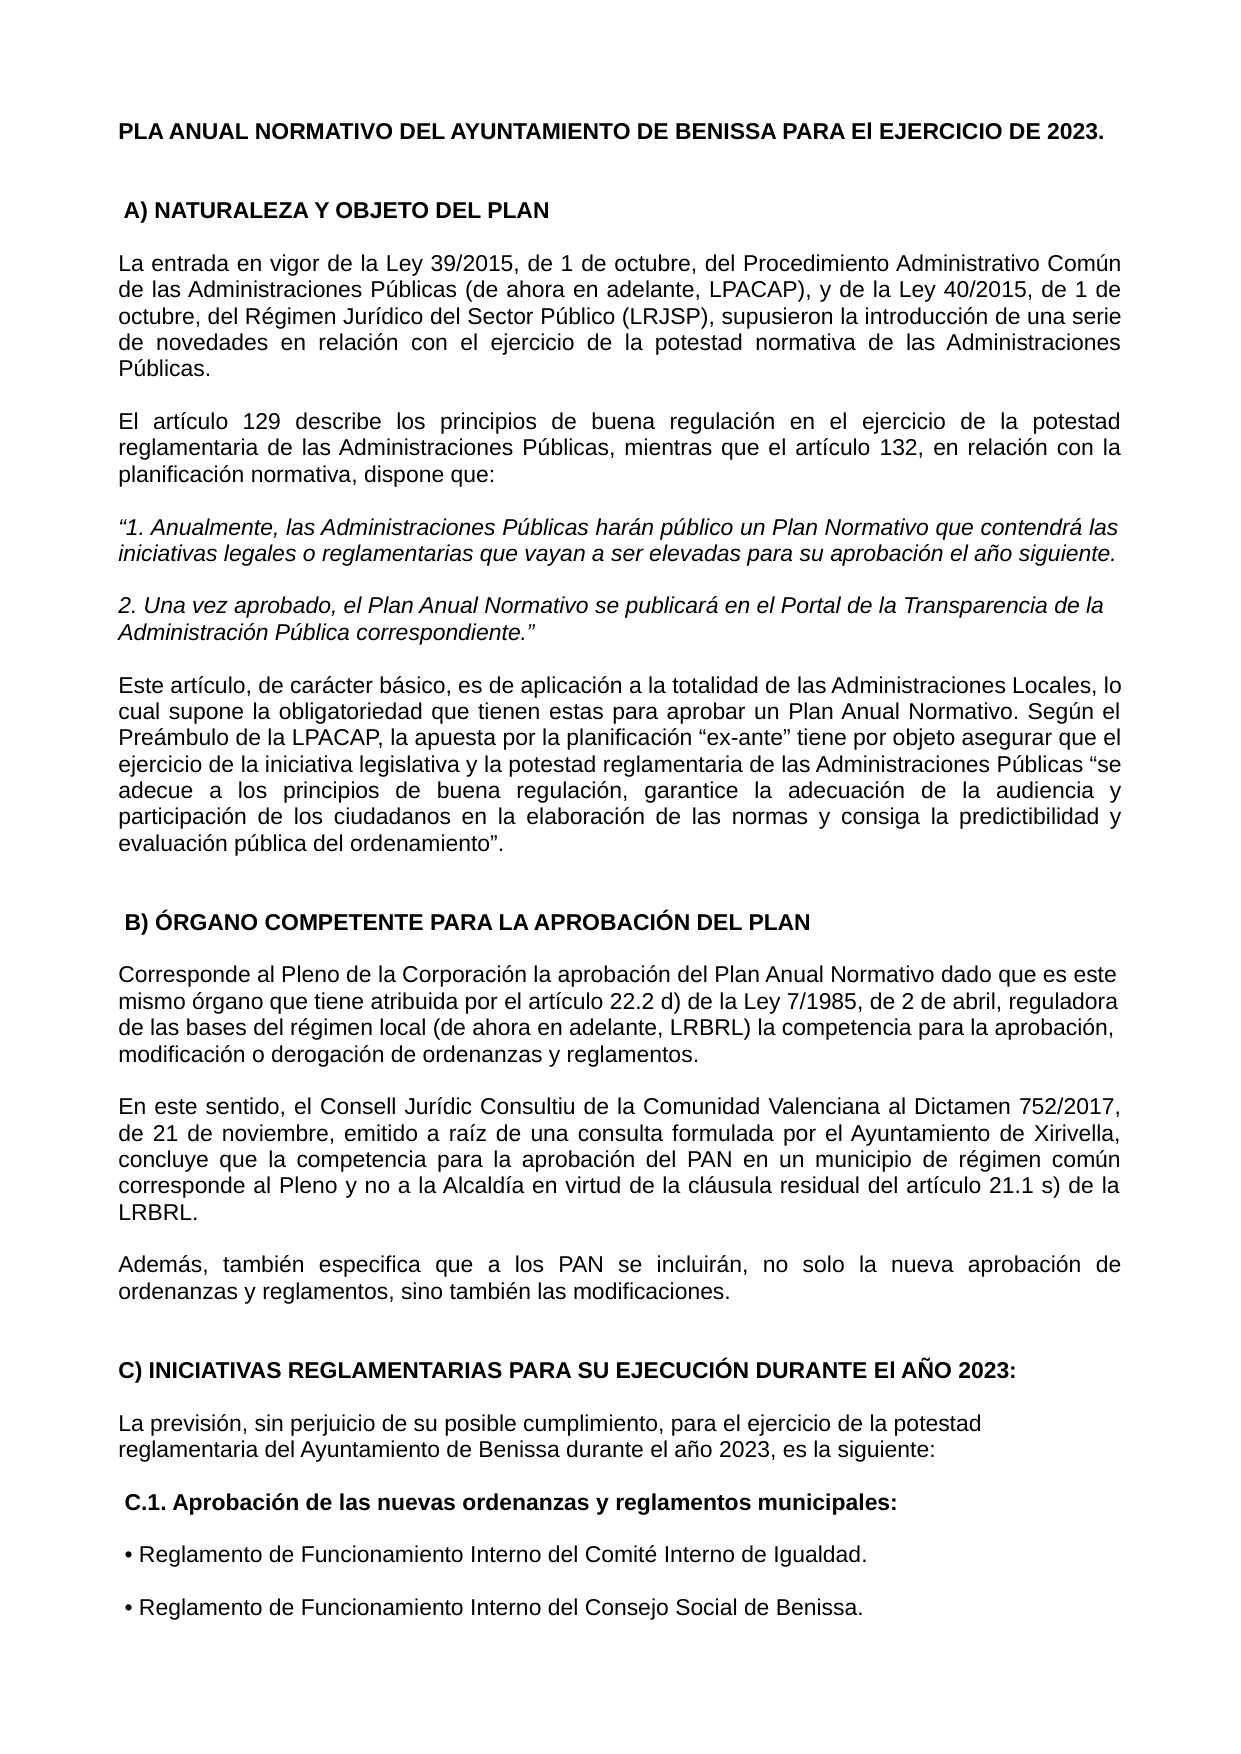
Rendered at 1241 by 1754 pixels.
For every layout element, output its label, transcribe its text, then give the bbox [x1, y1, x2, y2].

text C) INICIATIVAS REGLAMENTARIAS PARA SU EJECUCIÓN DURANTE El AÑO 2023: [118, 1357, 1122, 1383]
text A) NATURALEZA Y OBJETO DEL PLAN [118, 197, 1122, 223]
text 2. Una vez aprobado, el Plan Anual Normativo se publicará en el Portal de la Transparencia de la Administración Pública correspondiente.” [118, 592, 1122, 645]
text • Reglamento de Funcionamiento Interno del Consejo Social de Benissa. [118, 1594, 1122, 1620]
text • Reglamento de Funcionamiento Interno del Comité Interno de Igualdad. [118, 1541, 1122, 1568]
text Además, también especifica que a los PAN se incluirán, no solo la nueva aprobación de ordenanzas y reglamentos, sino también las modificaciones. [118, 1251, 1122, 1304]
text El artículo 129 describe los principios de buena regulación en el ejercicio de la potestad reglamentaria de las Administraciones Públicas, mientras que el artículo 132, en relación con la planificación normativa, dispone que: [118, 408, 1122, 487]
text La entrada en vigor de la Ley 39/2015, de 1 de octubre, del Procedimiento Administrativo Común de las Administraciones Públicas (de ahora en adelante, LPACAP), y de la Ley 40/2015, de 1 de octubre, del Régimen Jurídico del Sector Público (LRJSP), supusieron la introducción de una serie de novedades en relación con el ejercicio de la potestad normativa de las Administraciones Públicas. [118, 250, 1122, 382]
text En este sentido, el Consell Jurídic Consultiu de la Comunidad Valenciana al Dictamen 752/2017, de 21 de noviembre, emitido a raíz de una consulta formulada por el Ayuntamiento de Xirivella, concluye que la competencia para la aprobación del PAN en un municipio de régimen común corresponde al Pleno y no a la Alcaldía en virtud de la cláusula residual del artículo 21.1 s) de la LRBRL. [118, 1093, 1122, 1225]
text C.1. Aprobación de las nuevas ordenanzas y reglamentos municipales: [118, 1488, 1122, 1515]
text Corresponde al Pleno de la Corporación la aprobación del Plan Anual Normativo dado que es este mismo órgano que tiene atribuida por el artículo 22.2 d) de la Ley 7/1985, de 2 de abril, reguladora de las bases del régimen local (de ahora en adelante, LRBRL) la competencia para la aprobación, modificación o derogación de ordenanzas y reglamentos. [118, 961, 1122, 1067]
text “1. Anualmente, las Administraciones Públicas harán público un Plan Normativo que contendrá las iniciativas legales o reglamentarias que vayan a ser elevadas para su aprobación el año siguiente. [118, 513, 1122, 566]
text PLA ANUAL NORMATIVO DEL AYUNTAMIENTO DE BENISSA PARA El EJERCICIO DE 2023. [118, 118, 1122, 144]
text Este artículo, de carácter básico, es de aplicación a la totalidad de las Administraciones Locales, lo cual supone la obligatoriedad que tienen estas para aprobar un Plan Anual Normativo. Según el Preámbulo de la LPACAP, la apuesta por la planificación “ex-ante” tiene por objeto asegurar que el ejercicio de la iniciativa legislativa y la potestad reglamentaria de las Administraciones Públicas “se adecue a los principios de buena regulación, garantice la adecuación de la audiencia y participación de los ciudadanos en la elaboración de las normas y consiga la predictibilidad y evaluación pública del ordenamiento”. [118, 672, 1122, 856]
text B) ÓRGANO COMPETENTE PARA LA APROBACIÓN DEL PLAN [118, 909, 1122, 935]
text La previsión, sin perjuicio de su posible cumplimiento, para el ejercicio de la potestad reglamentaria del Ayuntamiento de Benissa durante el año 2023, es la siguiente: [118, 1409, 1122, 1462]
